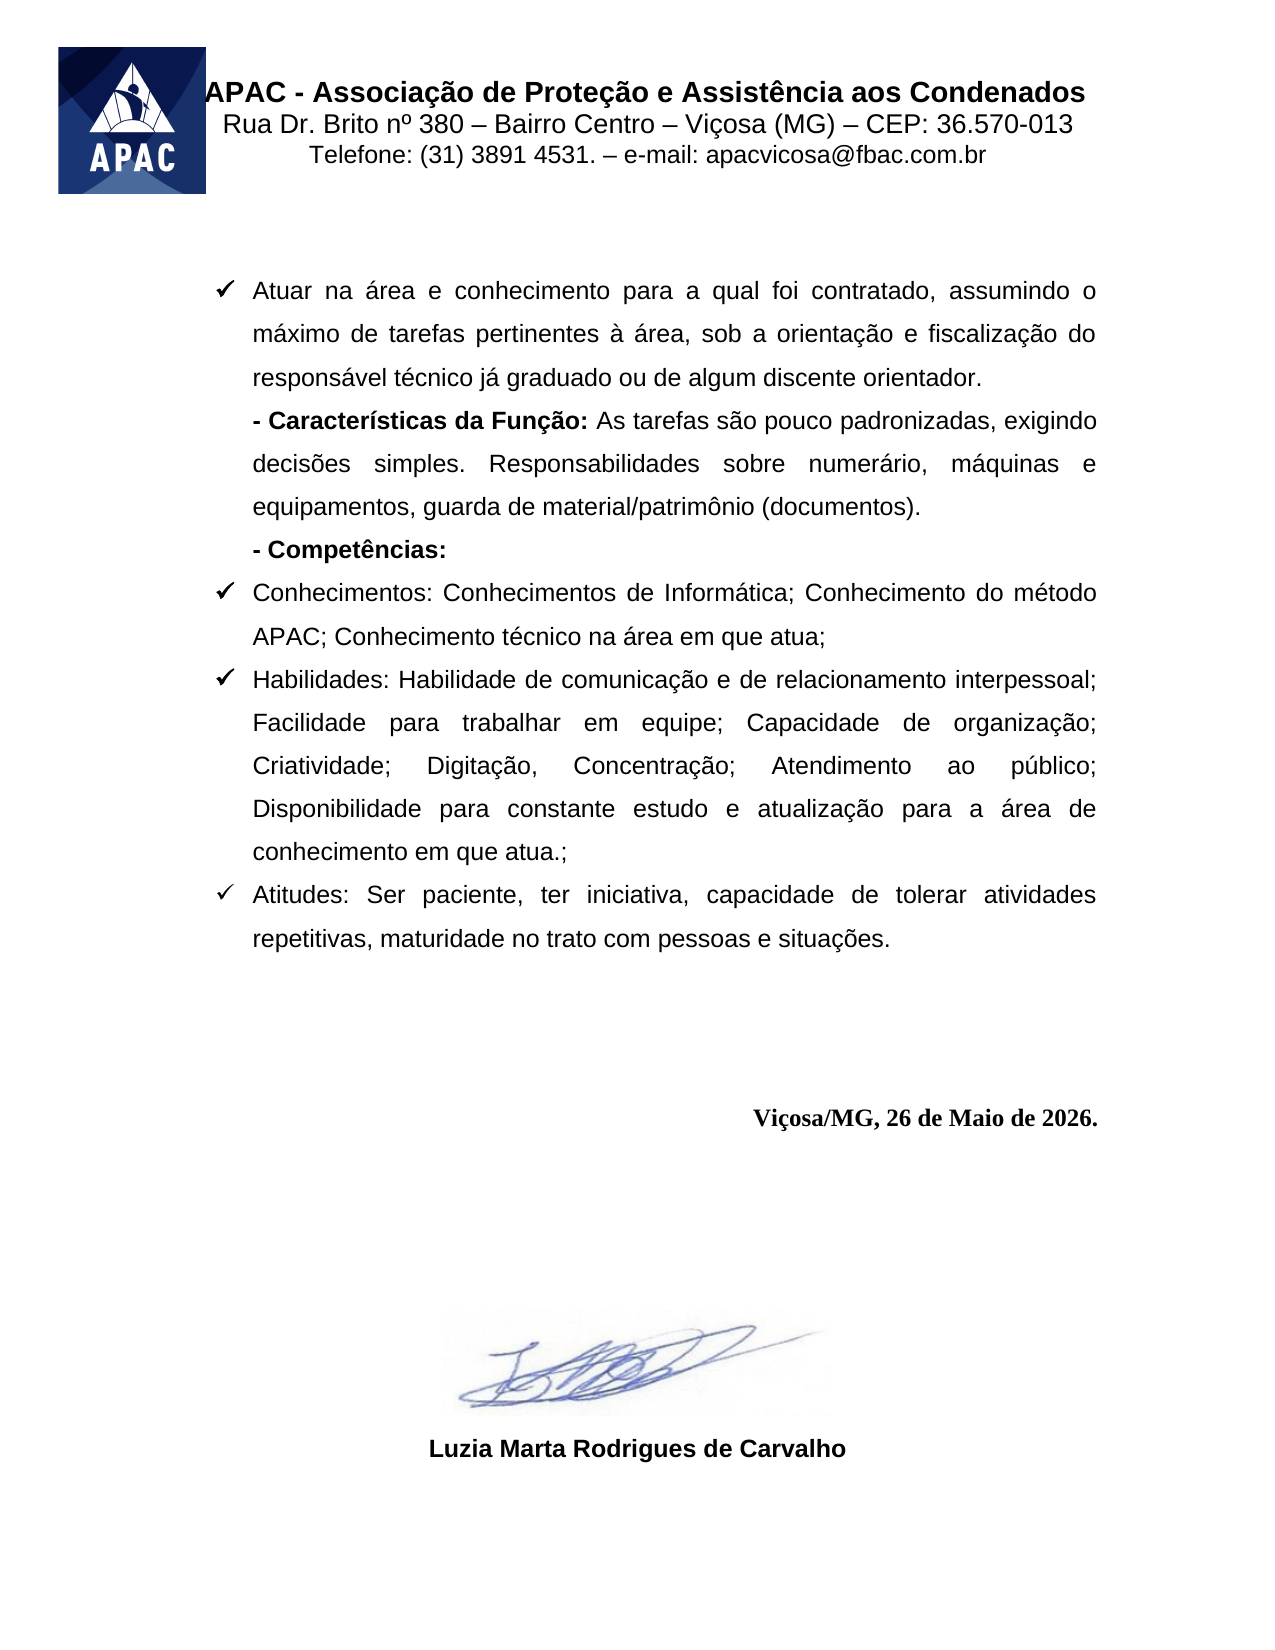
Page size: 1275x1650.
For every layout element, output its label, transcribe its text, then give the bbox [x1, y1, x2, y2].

picture [442, 1310, 833, 1416]
text Luzia Marta Rodrigues de Carvalho [177, 1434, 1098, 1463]
list Atuar na área e conhecimento para a qual foi contratado, assumindo o máximo de tarefas pertinentes à área, sob a orientação e fiscalização do responsável técnico já graduado ou de algum discente orientador. [215, 276, 1098, 391]
list Habilidades: Habilidade de comunicação e de relacionamento interpessoal; Facilidade para trabalhar em equipe; Capacidade de organização; Criatividade; Digitação, Concentração; Atendimento ao público; Disponibilidade para constante estudo e atualização para a área de conhecimento em que atua.; [215, 664, 1098, 866]
picture [58, 47, 206, 194]
list - Características da Função: As tarefas são pouco padronizadas, exigindo decisões simples. Responsabilidades sobre numerário, máquinas e equipamentos, guarda de material/patrimônio (documentos). [252, 406, 1098, 521]
list Conhecimentos: Conhecimentos de Informática; Conhecimento do método APAC; Conhecimento técnico na área em que atua; [215, 578, 1098, 650]
list - Competências: [252, 535, 1098, 564]
list Atitudes: Ser paciente, ter iniciativa, capacidade de tolerar atividades repetitivas, maturidade no trato com pessoas e situações. [215, 880, 1098, 952]
text Viçosa/MG, 26 de Maio de 2026. [177, 1103, 1098, 1132]
